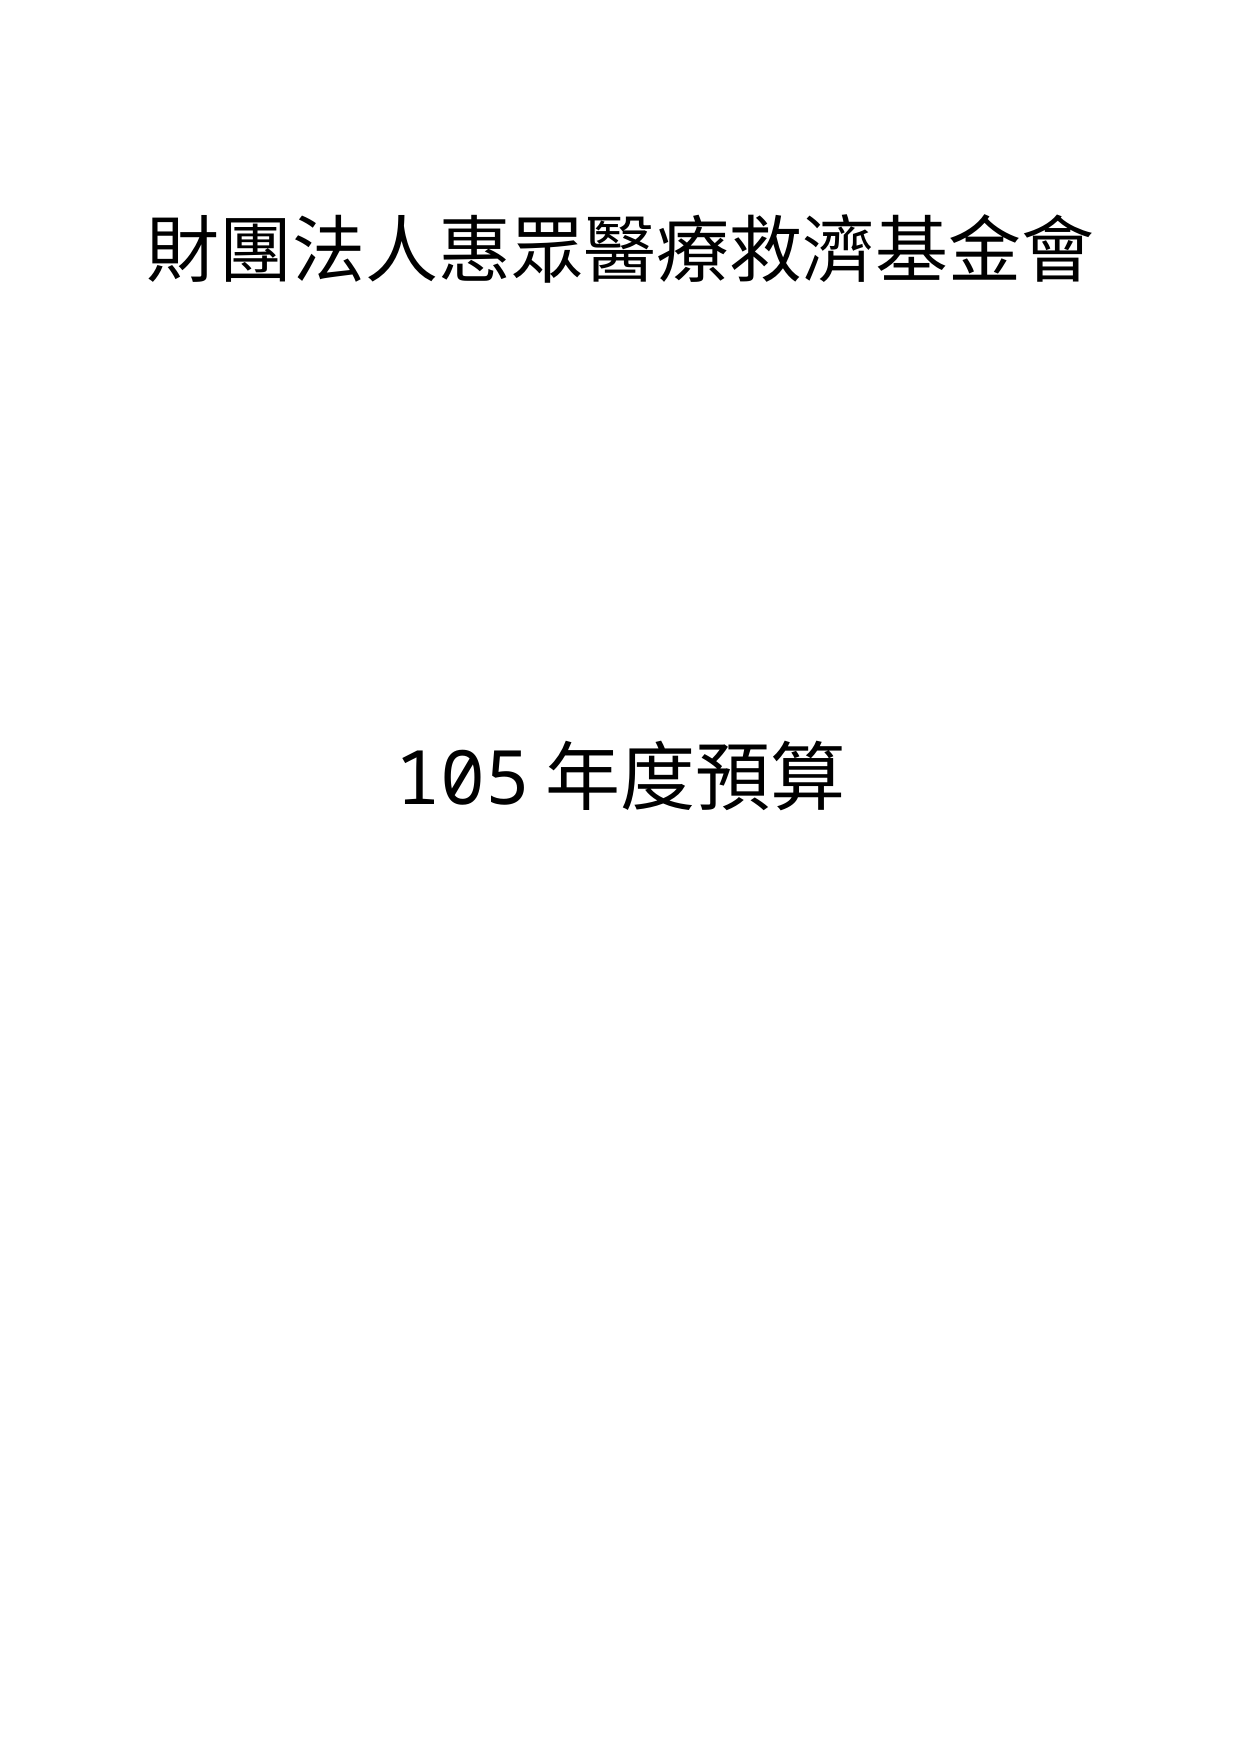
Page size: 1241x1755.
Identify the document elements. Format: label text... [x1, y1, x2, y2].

text 財團法人惠眾醫療救濟基金會 [118, 192, 1122, 297]
text 105年度預算 [118, 717, 1122, 826]
